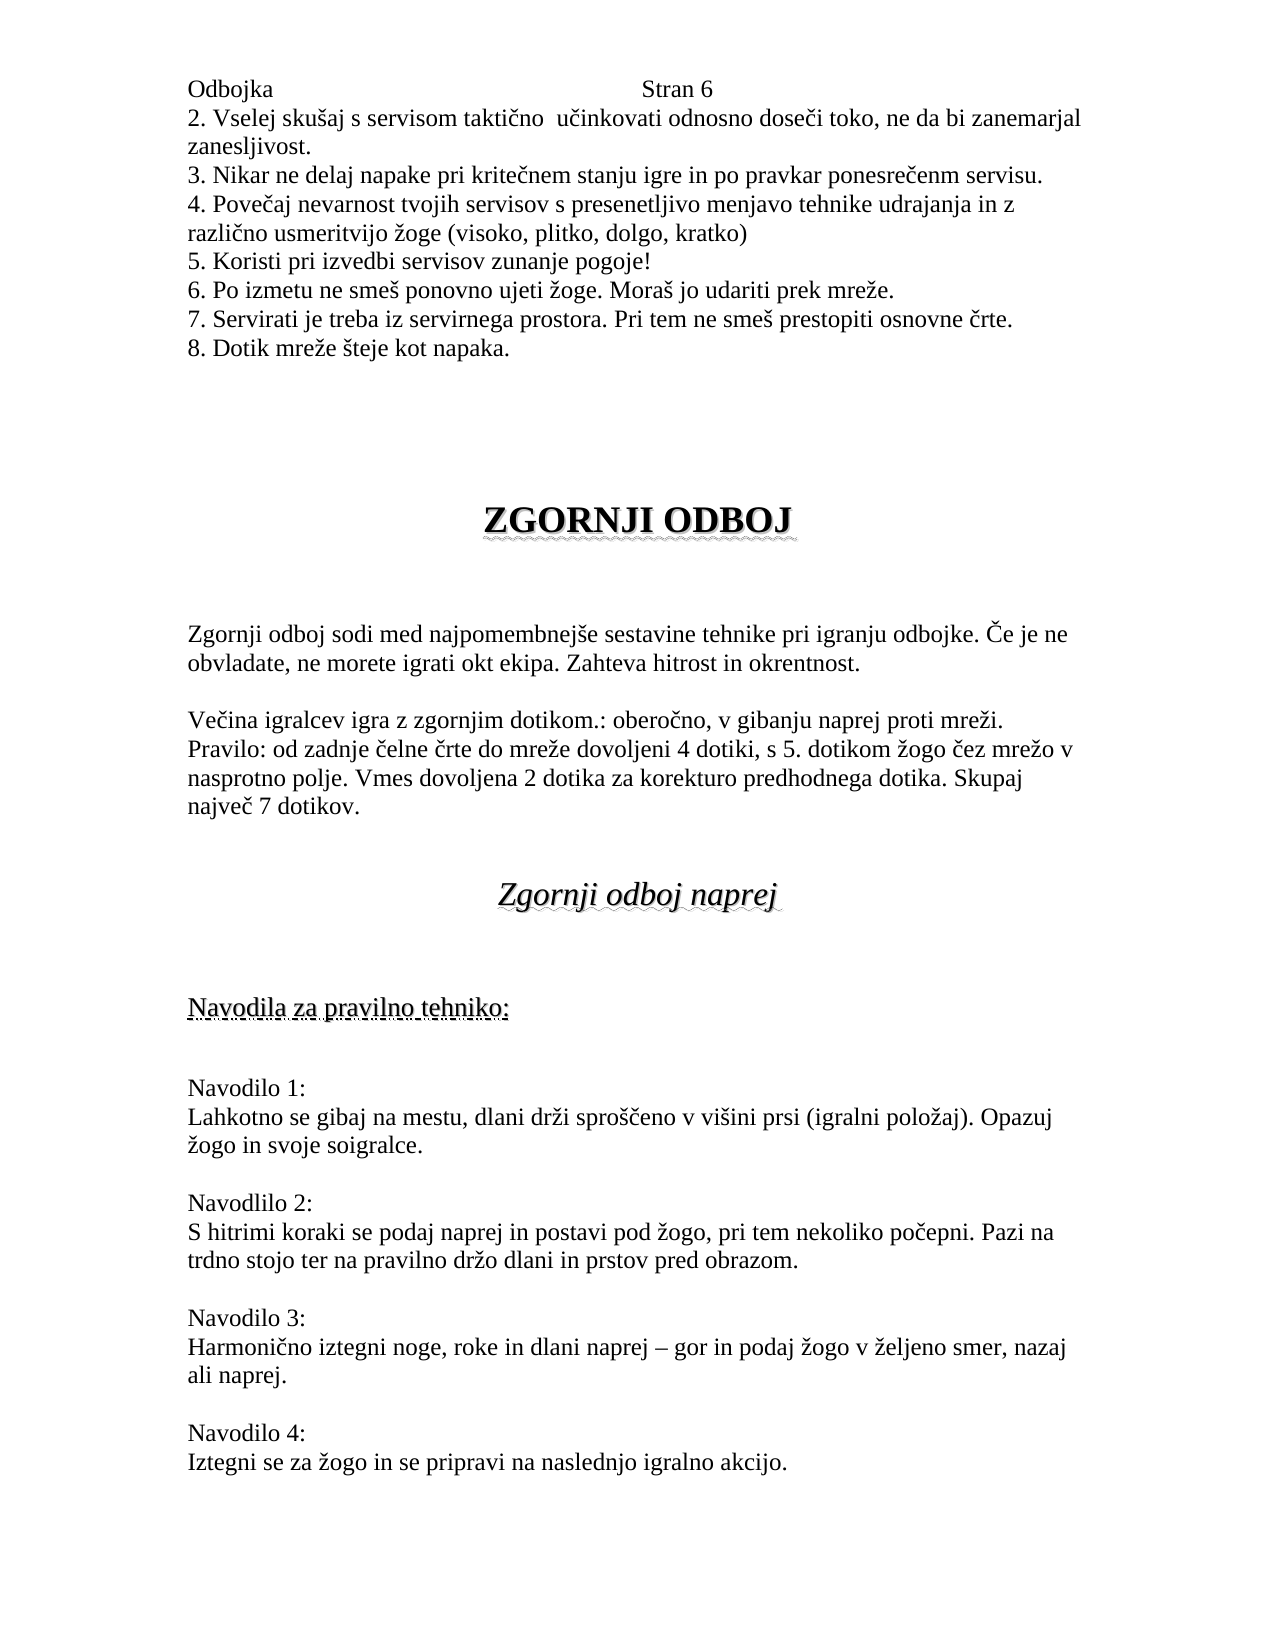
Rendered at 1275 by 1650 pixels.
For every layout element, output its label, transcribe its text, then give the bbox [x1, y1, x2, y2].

text 7. Servirati je treba iz servirnega prostora. Pri tem ne smeš prestopiti osnovne črte. [187, 304, 1088, 333]
text Iztegni se za žogo in se pripravi na naslednjo igralno akcijo. [187, 1447, 1088, 1476]
text Harmonično iztegni noge, roke in dlani naprej – gor in podaj žogo v željeno smer, nazaj ali naprej. [187, 1332, 1088, 1389]
text Navodlilo 2: [187, 1188, 1088, 1217]
text 4. Povečaj nevarnost tvojih servisov s presenetljivo menjavo tehnike udrajanja in z različno usmeritvijo žoge (visoko, plitko, dolgo, kratko) [187, 189, 1088, 246]
text 8. Dotik mreže šteje kot napaka. [187, 333, 1088, 361]
text Navodilo 3: [187, 1303, 1088, 1332]
text 5. Koristi pri izvedbi servisov zunanje pogoje! [187, 246, 1088, 275]
text S hitrimi koraki se podaj naprej in postavi pod žogo, pri tem nekoliko počepni. Pazi na trdno stojo ter na pravilno držo dlani in prstov pred obrazom. [187, 1217, 1088, 1274]
text Navodilo 4: [187, 1418, 1088, 1447]
text 3. Nikar ne delaj napake pri kritečnem stanju igre in po pravkar ponesrečenm servisu. [187, 160, 1088, 189]
text Lahkotno se gibaj na mestu, dlani drži sproščeno v višini prsi (igralni položaj). Opazuj žogo in svoje soigralce. [187, 1102, 1088, 1159]
subtitle Navodila za pravilno tehniko: [187, 991, 1088, 1022]
text Navodilo 1: [187, 1073, 1088, 1102]
text Pravilo: od zadnje čelne črte do mreže dovoljeni 4 dotiki, s 5. dotikom žogo čez mrežo v nasprotno polje. Vmes dovoljena 2 dotika za korekturo predhodnega dotika. Skupaj največ 7 dotikov. [187, 734, 1088, 820]
subtitle ZGORNJI ODBOJ [187, 498, 1088, 541]
text 2. Vselej skušaj s servisom taktično učinkovati odnosno doseči toko, ne da bi zanemarjal zanesljivost. [187, 103, 1088, 160]
subtitle Zgornji odboj naprej [187, 874, 1088, 912]
text Večina igralcev igra z zgornjim dotikom.: oberočno, v gibanju naprej proti mreži. [187, 705, 1088, 734]
text Zgornji odboj sodi med najpomembnejše sestavine tehnike pri igranju odbojke. Če je ne obvladate, ne morete igrati okt ekipa. Zahteva hitrost in okrentnost. [187, 619, 1088, 676]
text 6. Po izmetu ne smeš ponovno ujeti žoge. Moraš jo udariti prek mreže. [187, 275, 1088, 304]
